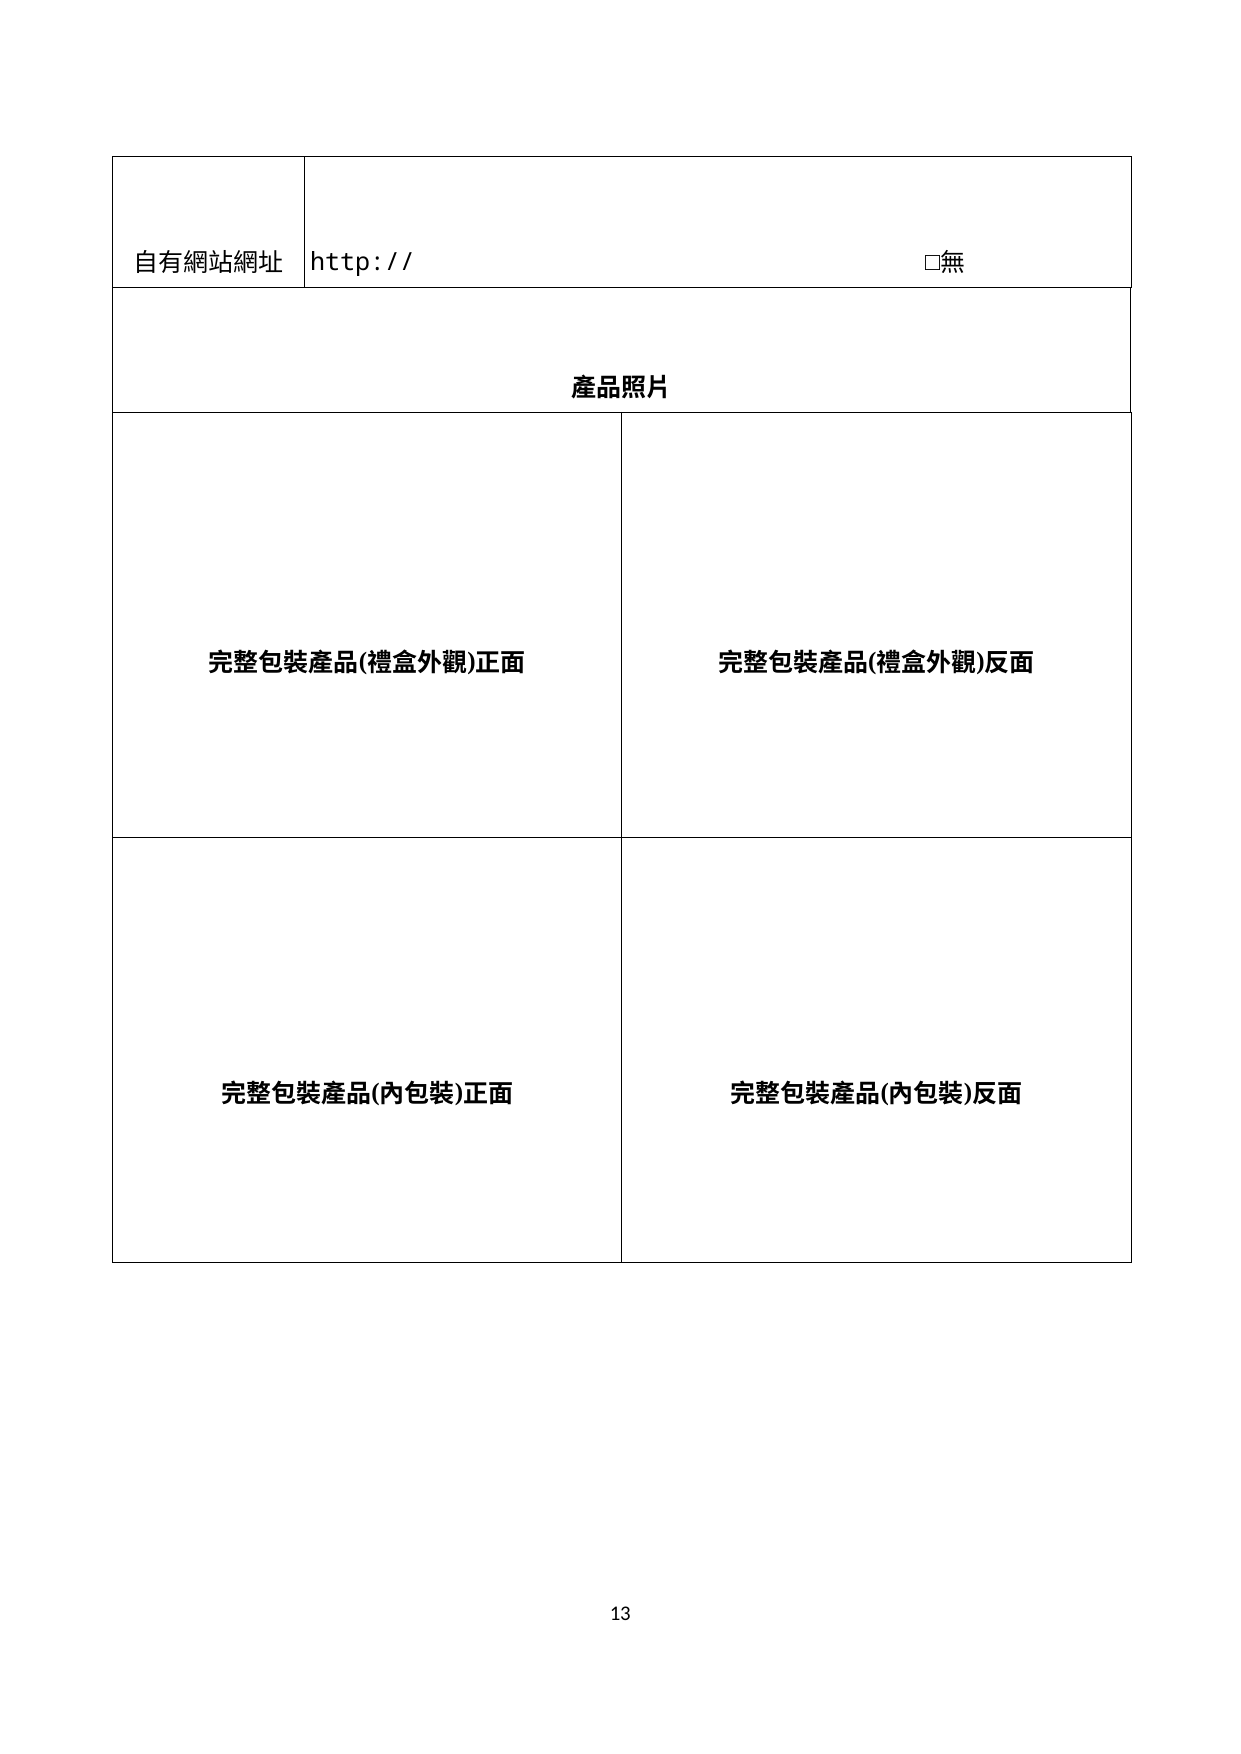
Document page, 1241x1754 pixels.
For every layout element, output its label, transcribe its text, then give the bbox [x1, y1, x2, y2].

table_cell http:// □無 [305, 157, 1131, 287]
table_cell 完整包裝產品(禮盒外觀)反面 [622, 413, 1131, 837]
table_cell 完整包裝產品(內包裝)反面 [622, 838, 1131, 1262]
table_cell 完整包裝產品(禮盒外觀)正面 [113, 413, 621, 837]
table_cell 產品照片 [113, 288, 1130, 412]
table_cell 完整包裝產品(內包裝)正面 [113, 838, 621, 1262]
table_cell 自有網站網址 [113, 157, 304, 287]
